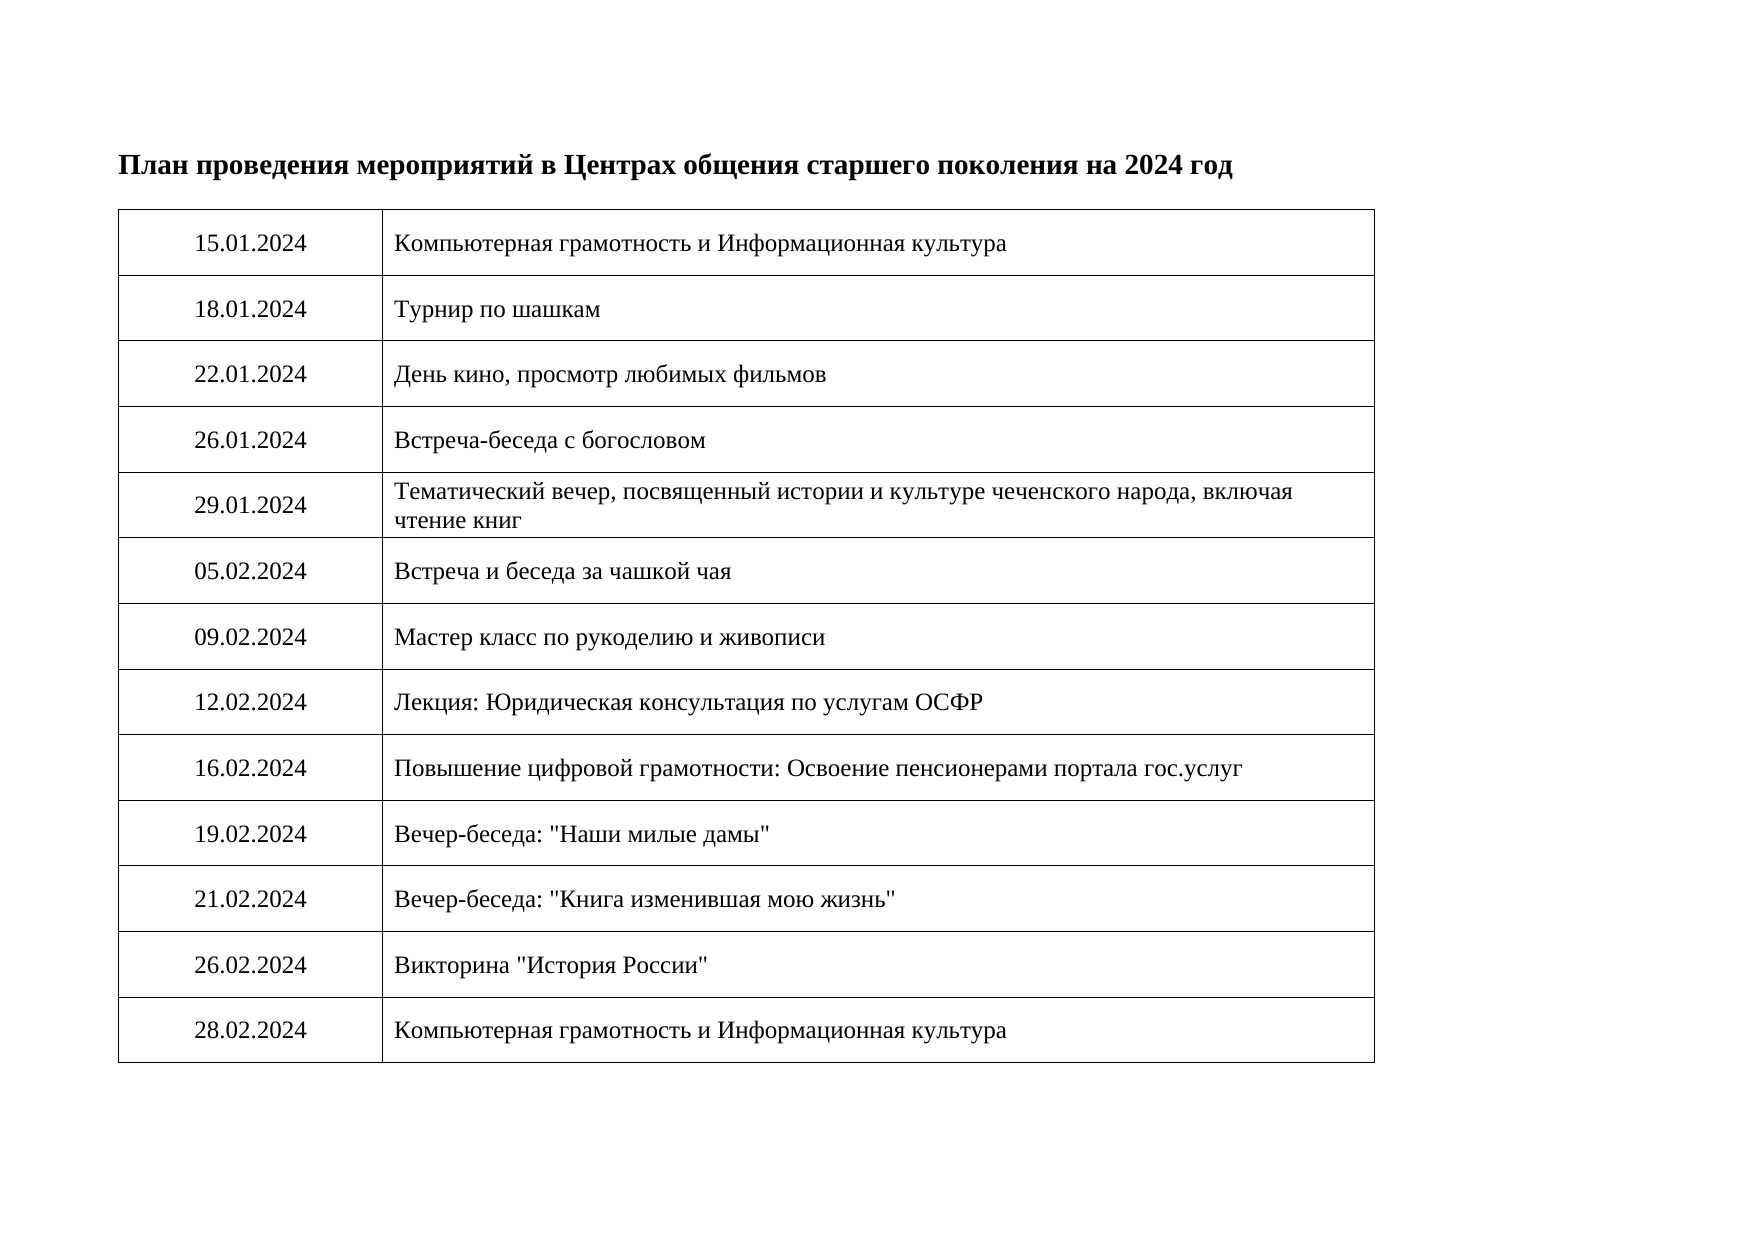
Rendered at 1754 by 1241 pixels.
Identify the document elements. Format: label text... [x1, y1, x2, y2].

table_cell 05.02.2024 [119, 538, 382, 603]
table_cell День кино, просмотр любимых фильмов [383, 341, 1374, 406]
table_cell 29.01.2024 [119, 473, 382, 537]
table_cell 28.02.2024 [119, 998, 382, 1062]
table_header 15.01.2024 [119, 210, 382, 275]
table_cell Встреча и беседа за чашкой чая [383, 538, 1374, 603]
table_cell Вечер-беседа: "Наши милые дамы" [383, 801, 1374, 865]
table_cell 26.02.2024 [119, 932, 382, 997]
table_cell 12.02.2024 [119, 670, 382, 734]
table_header Компьютерная грамотность и Информационная культура [383, 210, 1374, 275]
table_cell Повышение цифровой грамотности: Освоение пенсионерами портала гос.услуг [383, 735, 1374, 800]
table_cell Вечер-беседа: "Книга изменившая мою жизнь" [383, 866, 1374, 931]
table_cell Тематический вечер, посвященный истории и культуре чеченского народа, включая чтение книг [383, 473, 1374, 537]
table_cell Компьютерная грамотность и Информационная культура [383, 998, 1374, 1062]
table_cell 26.01.2024 [119, 407, 382, 472]
text План проведения мероприятий в Центрах общения старшего поколения на 2024 год [118, 147, 1636, 180]
table_cell 19.02.2024 [119, 801, 382, 865]
table_cell Турнир по шашкам [383, 276, 1374, 340]
table_cell Лекция: Юридическая консультация по услугам ОСФР [383, 670, 1374, 734]
table_cell 18.01.2024 [119, 276, 382, 340]
table_cell 09.02.2024 [119, 604, 382, 668]
table_cell Викторина "История России" [383, 932, 1374, 997]
table_cell Встреча-беседа с богословом [383, 407, 1374, 472]
table_cell Мастер класс по рукоделию и живописи [383, 604, 1374, 668]
table_cell 21.02.2024 [119, 866, 382, 931]
table_cell 16.02.2024 [119, 735, 382, 800]
table_cell 22.01.2024 [119, 341, 382, 406]
